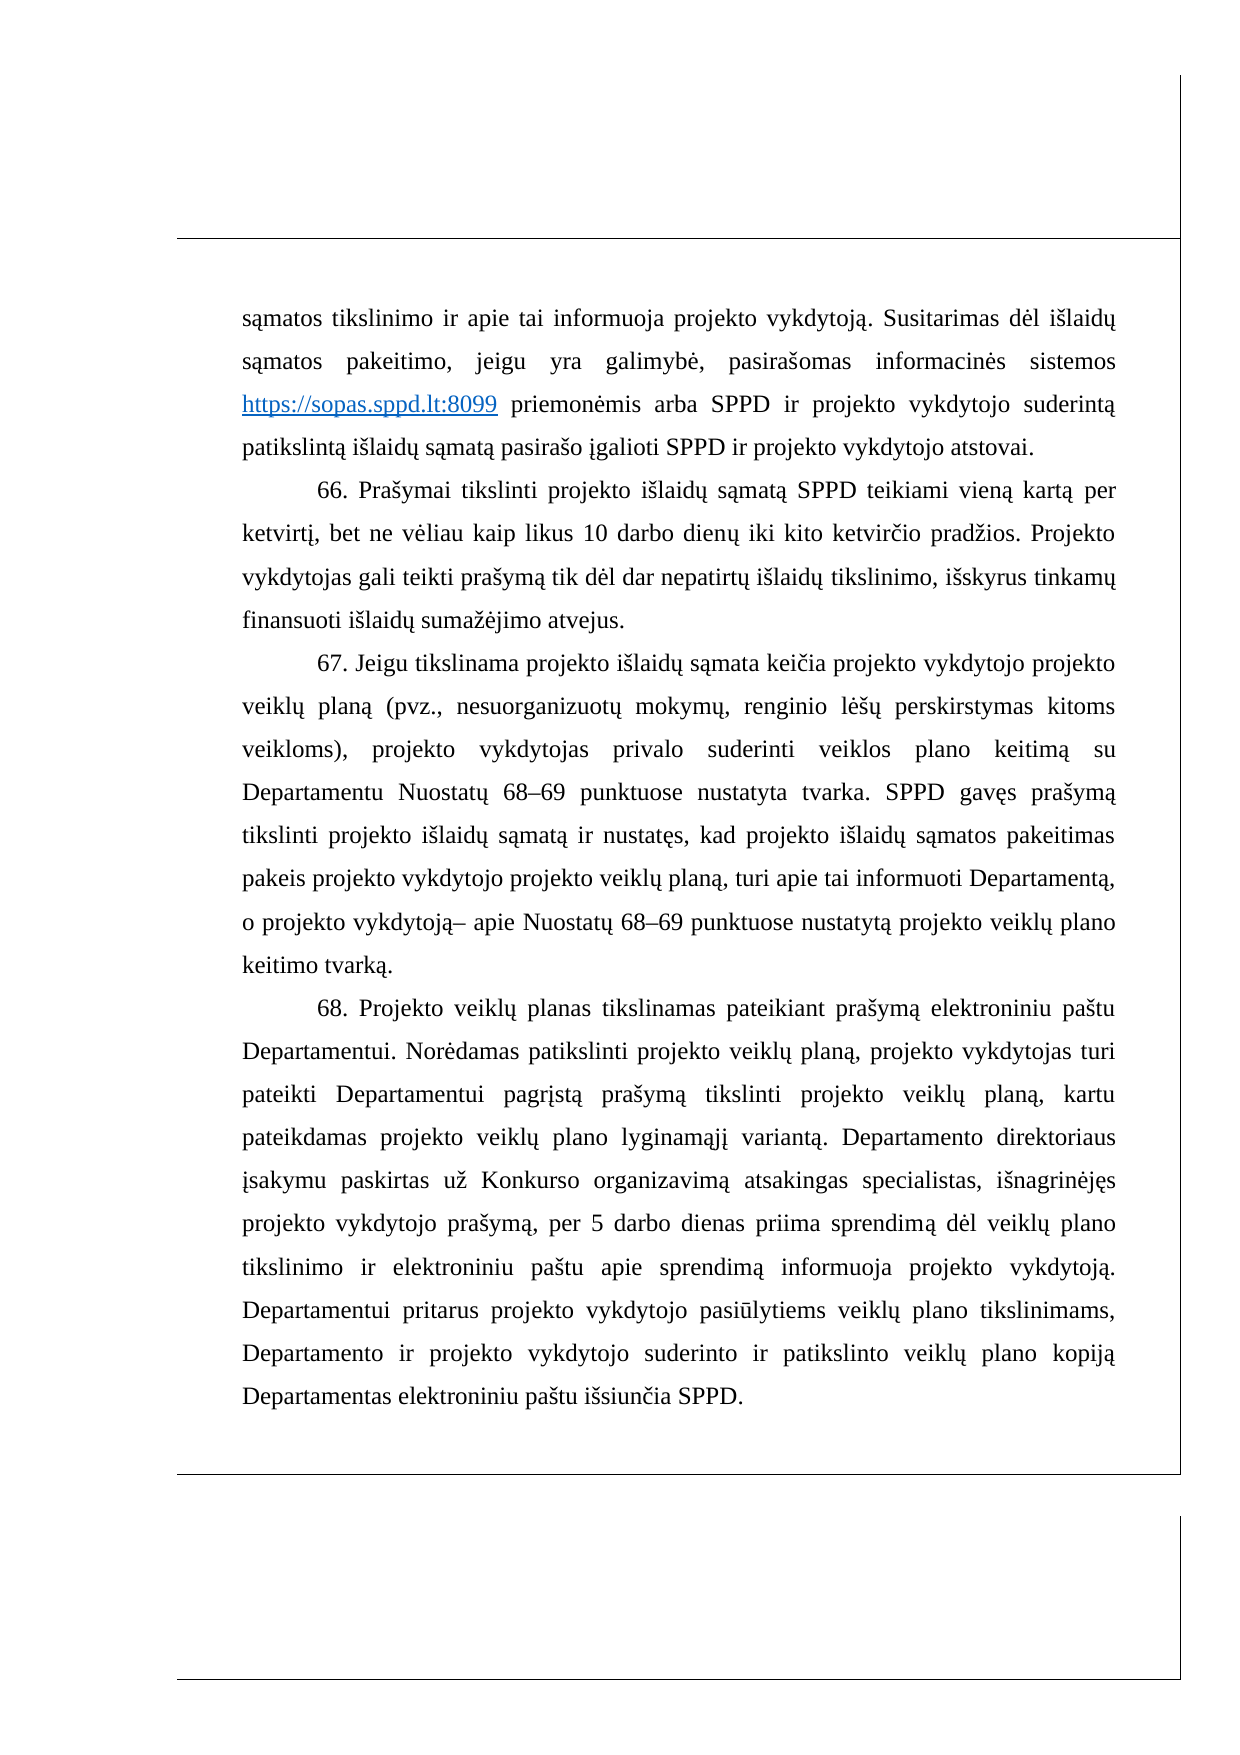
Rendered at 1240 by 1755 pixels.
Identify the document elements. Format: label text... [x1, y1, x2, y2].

text 66. Prašymai tikslinti projekto išlaidų sąmatą SPPD teikiami vieną kartą per ketvirtį, bet ne vėliau kaip likus 10 darbo dienų iki kito ketvirčio pradžios. Projekto vykdytojas gali teikti prašymą tik dėl dar nepatirtų išlaidų tikslinimo, išskyrus tinkamų finansuoti išlaidų sumažėjimo atvejus. [177, 411, 1181, 583]
text 65. Norėdamas patikslinti projekto išlaidų sąmatą, projekto vykdytojas informacinės sistemos https://sopas.sppd.lt:8099 priemonėmis, taip pat raštu turi pateikti SPPD pagrįstą prašymą tikslinti projekto išlaidų sąmatą, kartu pateikdamas išlaidų sąmatos lyginamąjį variantą. SPPD, išnagrinėjęs projekto vykdytojo prašymą, per 5 darbo dienas nuo prašymo gavimo SPPD dienos priima sprendimą dėl išlaidų sąmatos tikslinimo ir apie tai informuoja projekto vykdytoją. Susitarimas dėl išlaidų sąmatos pakeitimo, jeigu yra galimybė, pasirašomas informacinės sistemos https://sopas.sppd.lt:8099 priemonėmis arba SPPD ir projekto vykdytojo suderintą patikslintą išlaidų sąmatą pasirašo įgalioti SPPD ir projekto vykdytojo atstovai. [177, 238, 1180, 411]
text 67. Jeigu tikslinama projekto išlaidų sąmata keičia projekto vykdytojo projekto veiklų planą (pvz., nesuorganizuotų mokymų, renginio lėšų perskirstymas kitoms veikloms), projekto vykdytojas privalo suderinti veiklos plano keitimą su Departamentu Nuostatų 68–69 punktuose nustatyta tvarka. SPPD gavęs prašymą tikslinti projekto išlaidų sąmatą ir nustatęs, kad projekto išlaidų sąmatos pakeitimas pakeis projekto vykdytojo projekto veiklų planą, turi apie tai informuoti Departamentą, o projekto vykdytoją– apie Nuostatų 68–69 punktuose nustatytą projekto veiklų plano keitimo tvarką. [177, 583, 1181, 928]
text 68. Projekto veiklų planas tikslinamas pateikiant prašymą elektroniniu paštu Departamentui. Norėdamas patikslinti projekto veiklų planą, projekto vykdytojas turi pateikti Departamentui pagrįstą prašymą tikslinti projekto veiklų planą, kartu pateikdamas projekto veiklų plano lyginamąjį variantą. Departamento direktoriaus įsakymu paskirtas už Konkurso organizavimą atsakingas specialistas, išnagrinėjęs projekto vykdytojo prašymą, per 5 darbo dienas priima sprendimą dėl veiklų plano tikslinimo ir elektroniniu paštu apie sprendimą informuoja projekto vykdytoją. Departamentui pritarus projekto vykdytojo pasiūlytiems veiklų plano tikslinimams, Departamento ir projekto vykdytojo suderinto ir patikslinto veiklų plano kopiją Departamentas elektroniniu paštu išsiunčia SPPD. [177, 928, 1181, 1474]
